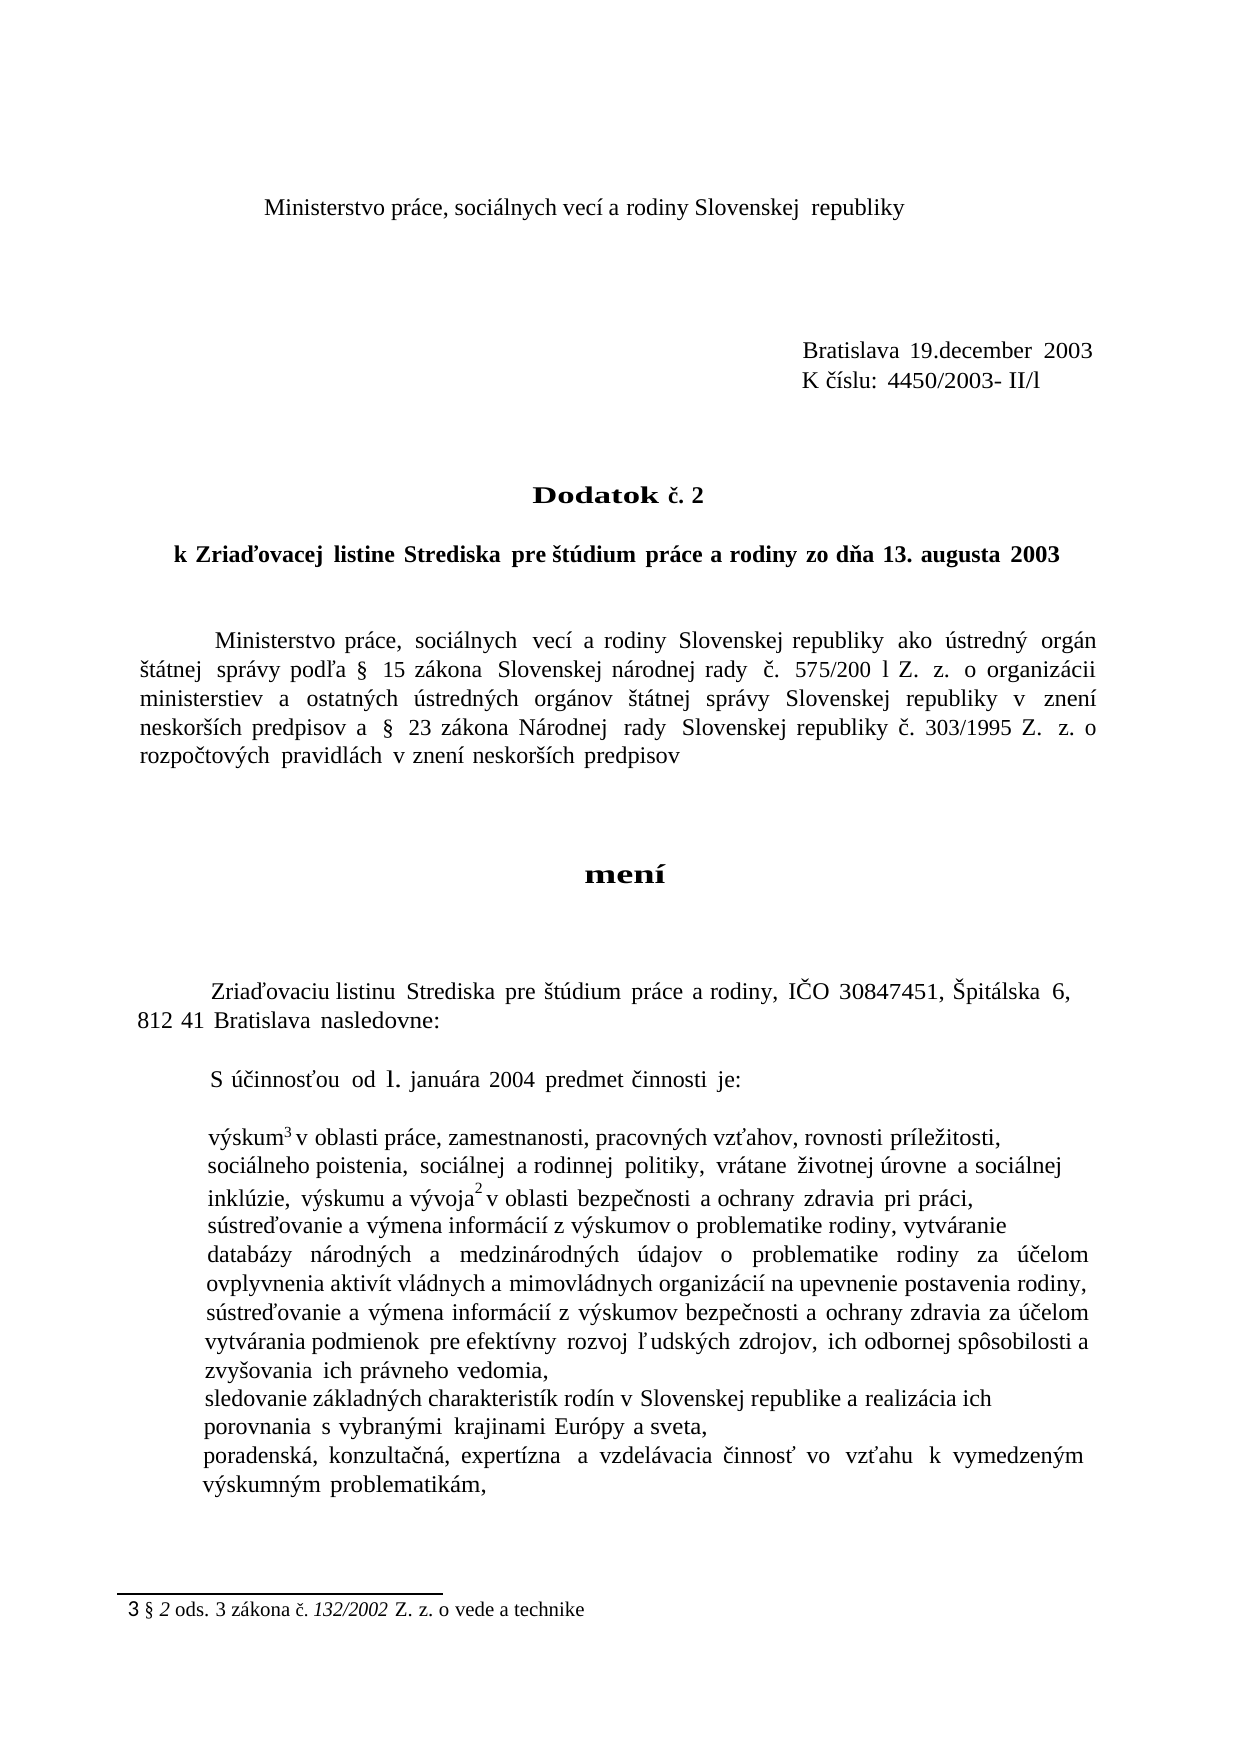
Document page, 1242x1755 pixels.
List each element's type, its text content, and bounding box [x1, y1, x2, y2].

text Ministerstvo práce, sociálnych vecí a rodiny Slovenskej republiky [264, 193, 1104, 220]
text porovnania s vybranými krajinami Európy a sveta, [203, 1412, 718, 1440]
text mení [578, 858, 672, 890]
text K číslu: 4450/2003- II/l [117, 366, 1040, 393]
text Ministerstvo práce, sociálnych vecí a rodiny Slovenskej republiky ako ústredný orgán štátnej správy podľa § 15 zákona Slovenskej národnej rady č. 575/200 l Z. z. o organizácii ministerstiev a ostatných ústredných orgánov štátnej správy Slovenskej republiky v znení neskorších predpisov a § 23 zákona Národnej rady Slovenskej republiky č. 303/1995 Z. z. o rozpočtových pravidlách v znení neskorších predpisov [139, 626, 1097, 769]
text sústreďovanie a výmena informácií z výskumov bezpečnosti a ochrany zdravia za účelom vytvárania podmienok pre efektívny rozvoj ľudských zdrojov, ich odbornej spôsobilosti a zvyšovania ich právneho vedomia, [204, 1298, 1089, 1384]
text S účinnosťou od l. januára 2004 predmet činnosti je: [210, 1064, 751, 1092]
text § 2 ods. 3 zákona č. 132/2002 Z. z. o vede a technike [127, 1594, 1104, 1622]
text výskum v oblasti práce, zamestnanosti, pracovných vzťahov, rovnosti príležitosti, sociálneho poistenia, sociálnej a rodinnej politiky, vrátane životnej úrovne a sociálnej inklúzie, výskumu a vývoja2 v oblasti bezpečnosti a ochrany zdravia pri práci, sústreďovanie a výmena informácií z výskumov o problematike rodiny, vytváranie [207, 1119, 1092, 1239]
text Dodatok č. 2 [521, 481, 715, 509]
text 812 41 Bratislava nasledovne: [137, 1006, 1104, 1034]
text sledovanie základných charakteristík rodín v Slovenskej republike a realizácia ich [204, 1385, 1087, 1412]
text Zriaďovaciu listinu Strediska pre štúdium práce a rodiny, IČO 30847451, Špitálska 6, [211, 977, 1091, 1004]
text databázy národných a medzinárodných údajov o problematike rodiny za účelom ovplyvnenia aktivít vládnych a mimovládnych organizácií na upevnenie postavenia rodiny, [206, 1240, 1089, 1297]
text k Zriaďovacej listine Strediska pre štúdium práce a rodiny zo dňa 13. augusta 2003 [166, 539, 1067, 567]
text poradenská, konzultačná, expertízna a vzdelávacia činnosť vo vzťahu k vymedzeným výskumným problematikám, [202, 1441, 1084, 1497]
text Bratislava 19.december 2003 [117, 336, 1092, 364]
